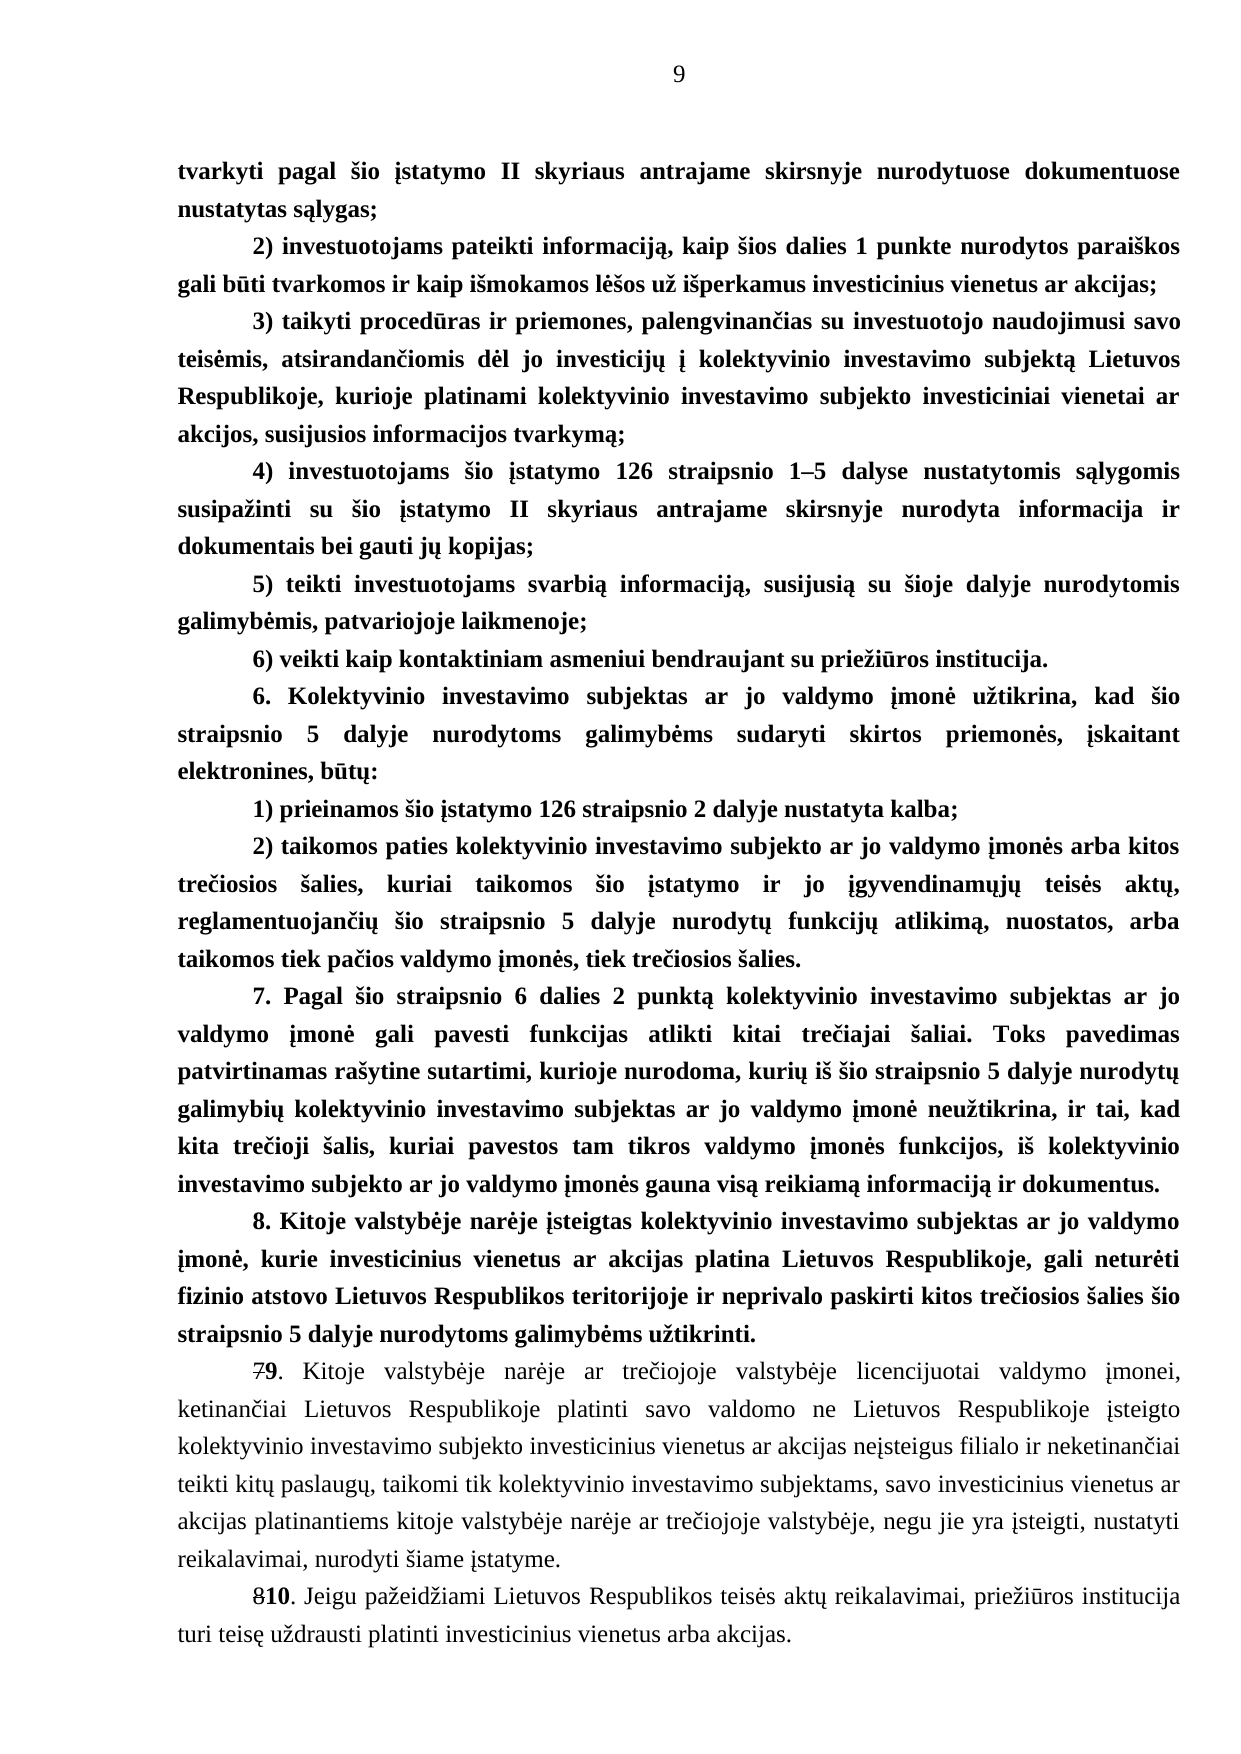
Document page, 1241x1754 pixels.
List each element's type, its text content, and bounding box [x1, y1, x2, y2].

text 2) taikomos paties kolektyvinio investavimo subjekto ar jo valdymo įmonės arba kitos trečiosios šalies, kuriai taikomos šio įstatymo ir jo įgyvendinamųjų teisės aktų, reglamentuojančių šio straipsnio 5 dalyje nurodytų funkcijų atlikimą, nuostatos, arba taikomos tiek pačios valdymo įmonės, tiek trečiosios šalies. [177, 823, 1181, 973]
text 2) investuotojams pateikti informaciją, kaip šios dalies 1 punkte nurodytos paraiškos gali būti tvarkomos ir kaip išmokamos lėšos už išperkamus investicinius vienetus ar akcijas; [177, 223, 1181, 298]
text 5) teikti investuotojams svarbią informaciją, susijusią su šioje dalyje nurodytomis galimybėmis, patvariojoje laikmenoje; [177, 560, 1181, 635]
text 3) taikyti procedūras ir priemones, palengvinančias su investuotojo naudojimusi savo teisėmis, atsirandančiomis dėl jo investicijų į kolektyvinio investavimo subjektą Lietuvos Respublikoje, kurioje platinami kolektyvinio investavimo subjekto investiciniai vienetai ar akcijos, susijusios informacijos tvarkymą; [177, 298, 1181, 448]
text 810. Jeigu pažeidžiami Lietuvos Respublikos teisės aktų reikalavimai, priežiūros institucija turi teisę uždrausti platinti investicinius vienetus arba akcijas. [177, 1573, 1181, 1648]
text 4) investuotojams šio įstatymo 126 straipsnio 1‒5 dalyse nustatytomis sąlygomis susipažinti su šio įstatymo II skyriaus antrajame skirsnyje nurodyta informacija ir dokumentais bei gauti jų kopijas; [177, 448, 1181, 560]
text 8. Kitoje valstybėje narėje įsteigtas kolektyvinio investavimo subjektas ar jo valdymo įmonė, kurie investicinius vienetus ar akcijas platina Lietuvos Respublikoje, gali neturėti fizinio atstovo Lietuvos Respublikos teritorijoje ir neprivalo paskirti kitos trečiosios šalies šio straipsnio 5 dalyje nurodytoms galimybėms užtikrinti. [177, 1198, 1181, 1348]
text 6) veikti kaip kontaktiniam asmeniui bendraujant su priežiūros institucija. [177, 635, 1181, 673]
text 6. Kolektyvinio investavimo subjektas ar jo valdymo įmonė užtikrina, kad šio straipsnio 5 dalyje nurodytoms galimybėms sudaryti skirtos priemonės, įskaitant elektronines, būtų: [177, 673, 1181, 785]
text tvarkyti pagal šio įstatymo II skyriaus antrajame skirsnyje nurodytuose dokumentuose nustatytas sąlygas; [177, 148, 1181, 223]
text 7. Pagal šio straipsnio 6 dalies 2 punktą kolektyvinio investavimo subjektas ar jo valdymo įmonė gali pavesti funkcijas atlikti kitai trečiajai šaliai. Toks pavedimas patvirtinamas rašytine sutartimi, kurioje nurodoma, kurių iš šio straipsnio 5 dalyje nurodytų galimybių kolektyvinio investavimo subjektas ar jo valdymo įmonė neužtikrina, ir tai, kad kita trečioji šalis, kuriai pavestos tam tikros valdymo įmonės funkcijos, iš kolektyvinio investavimo subjekto ar jo valdymo įmonės gauna visą reikiamą informaciją ir dokumentus. [177, 973, 1181, 1198]
text 79. Kitoje valstybėje narėje ar trečiojoje valstybėje licencijuotai valdymo įmonei, ketinančiai Lietuvos Respublikoje platinti savo valdomo ne Lietuvos Respublikoje įsteigto kolektyvinio investavimo subjekto investicinius vienetus ar akcijas neįsteigus filialo ir neketinančiai teikti kitų paslaugų, taikomi tik kolektyvinio investavimo subjektams, savo investicinius vienetus ar akcijas platinantiems kitoje valstybėje narėje ar trečiojoje valstybėje, negu jie yra įsteigti, nustatyti reikalavimai, nurodyti šiame įstatyme. [177, 1348, 1181, 1573]
text 1) prieinamos šio įstatymo 126 straipsnio 2 dalyje nustatyta kalba; [177, 785, 1181, 823]
